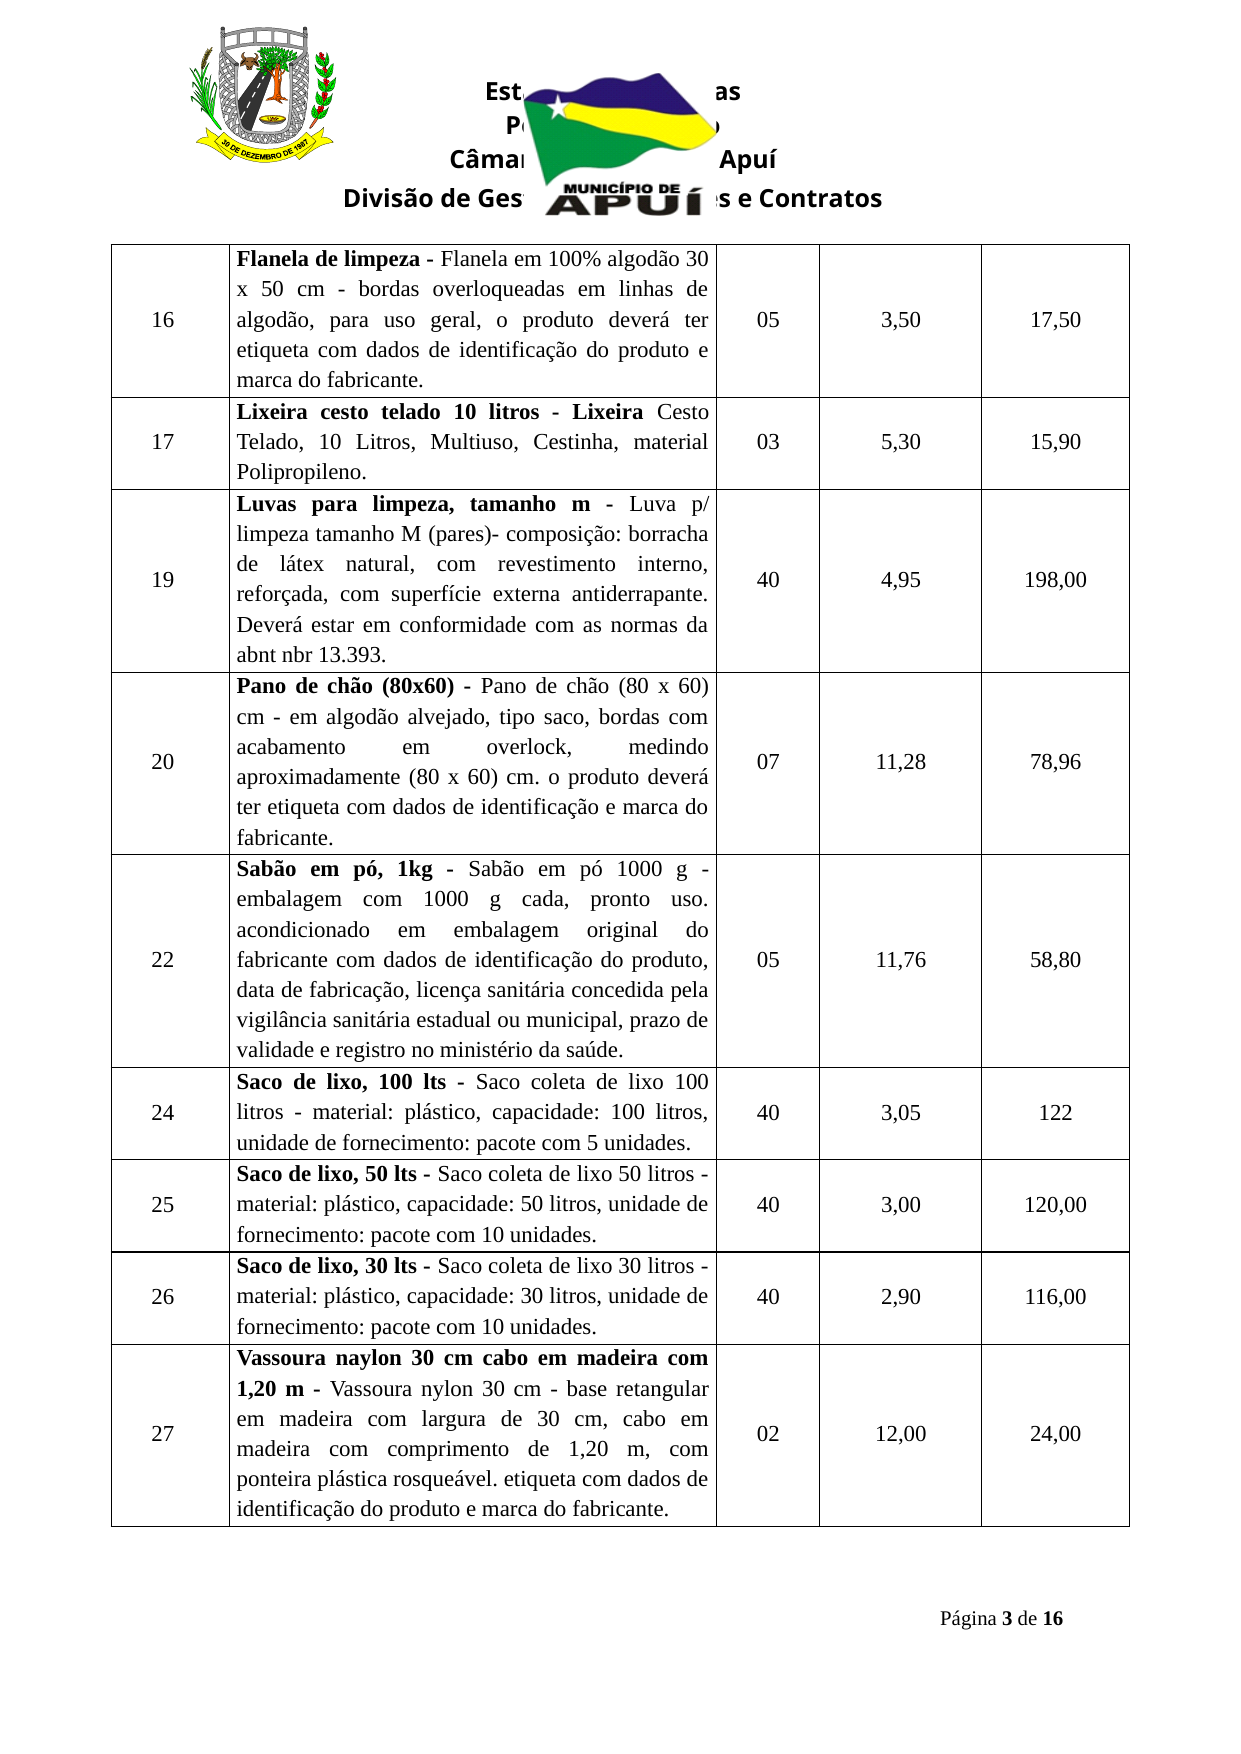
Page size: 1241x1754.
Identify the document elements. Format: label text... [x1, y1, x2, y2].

table_cell Saco de lixo, 100 lts - Saco coleta de lixo 100 litros - material: plástico, capacidade: 100 litros, unidade de fornecimento: pacote com 5 unidades. [230, 1068, 716, 1159]
table_cell 17,50 [982, 245, 1129, 397]
table_cell Pano de chão (80x60) - Pano de chão (80 x 60) cm - em algodão alvejado, tipo saco, bordas com acabamento em overlock, medindo aproximadamente (80 x 60) cm. o produto deverá ter etiqueta com dados de identificação e marca do fabricante. [230, 673, 716, 854]
table_cell 3,00 [820, 1160, 981, 1251]
table_cell 4,95 [820, 490, 981, 672]
table_cell Flanela de limpeza - Flanela em 100% algodão 30 x 50 cm - bordas overloqueadas em linhas de algodão, para uso geral, o produto deverá ter etiqueta com dados de identificação do produto e marca do fabricante. [230, 245, 716, 397]
table_cell 02 [717, 1345, 819, 1526]
table_cell Sabão em pó, 1kg - Sabão em pó 1000 g - embalagem com 1000 g cada, pronto uso. acondicionado em embalagem original do fabricante com dados de identificação do produto, data de fabricação, licença sanitária concedida pela vigilância sanitária estadual ou municipal, prazo de validade e registro no ministério da saúde. [230, 855, 716, 1067]
table_cell 16 [112, 245, 229, 397]
table_cell 25 [112, 1160, 229, 1251]
table_cell Lixeira cesto telado 10 litros - Lixeira Cesto Telado, 10 Litros, Multiuso, Cestinha, material Polipropileno. [230, 398, 716, 489]
table_cell 58,80 [982, 855, 1129, 1067]
table_cell 15,90 [982, 398, 1129, 489]
table_cell Vassoura naylon 30 cm cabo em madeira com 1,20 m - Vassoura nylon 30 cm - base retangular em madeira com largura de 30 cm, cabo em madeira com comprimento de 1,20 m, com ponteira plástica rosqueável. etiqueta com dados de identificação do produto e marca do fabricante. [230, 1345, 716, 1526]
table_cell Luvas para limpeza, tamanho m - Luva p/ limpeza tamanho M (pares)- composição: borracha de látex natural, com revestimento interno, reforçada, com superfície externa antiderrapante. Deverá estar em conformidade com as normas da abnt nbr 13.393. [230, 490, 716, 672]
table_cell 78,96 [982, 673, 1129, 854]
table_cell 24 [112, 1068, 229, 1159]
table_cell 11,76 [820, 855, 981, 1067]
table_cell 2,90 [820, 1253, 981, 1343]
table_cell 5,30 [820, 398, 981, 489]
table_cell 19 [112, 490, 229, 672]
table_cell 20 [112, 673, 229, 854]
table_cell 12,00 [820, 1345, 981, 1526]
table_cell 07 [717, 673, 819, 854]
table_cell 40 [717, 1068, 819, 1159]
table_cell 05 [717, 855, 819, 1067]
table_cell Saco de lixo, 30 lts - Saco coleta de lixo 30 litros - material: plástico, capacidade: 30 litros, unidade de fornecimento: pacote com 10 unidades. [230, 1253, 716, 1343]
table_cell 27 [112, 1345, 229, 1526]
table_cell 3,50 [820, 245, 981, 397]
table_cell 120,00 [982, 1160, 1129, 1251]
table_cell 05 [717, 245, 819, 397]
table_cell 24,00 [982, 1345, 1129, 1526]
table_cell 11,28 [820, 673, 981, 854]
table_cell 122 [982, 1068, 1129, 1159]
table_cell Saco de lixo, 50 lts - Saco coleta de lixo 50 litros - material: plástico, capacidade: 50 litros, unidade de fornecimento: pacote com 10 unidades. [230, 1160, 716, 1251]
table_cell 3,05 [820, 1068, 981, 1159]
table_cell 198,00 [982, 490, 1129, 672]
table_cell 40 [717, 1253, 819, 1343]
table_cell 26 [112, 1253, 229, 1343]
table_cell 40 [717, 1160, 819, 1251]
table_cell 17 [112, 398, 229, 489]
table_cell 22 [112, 855, 229, 1067]
table_cell 03 [717, 398, 819, 489]
table_cell 116,00 [982, 1253, 1129, 1343]
table_cell 40 [717, 490, 819, 672]
